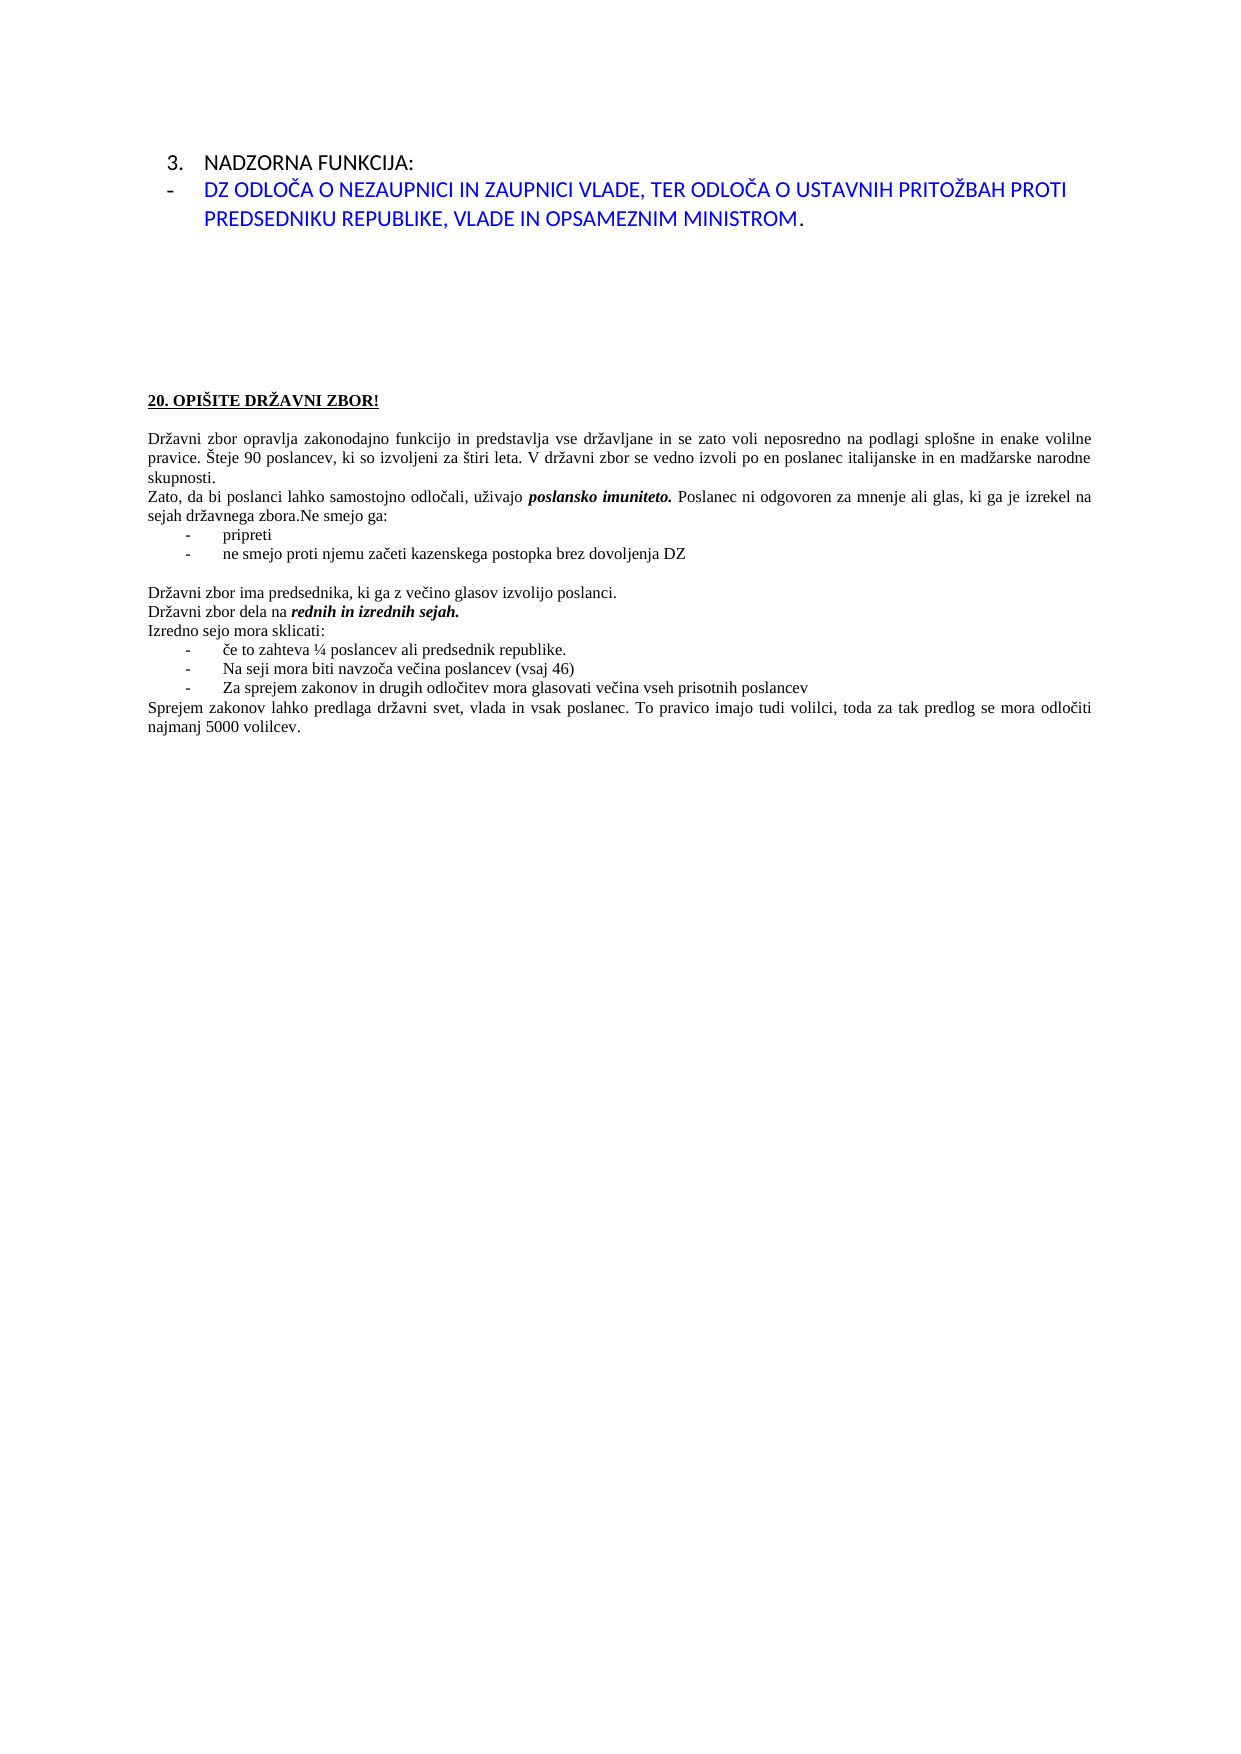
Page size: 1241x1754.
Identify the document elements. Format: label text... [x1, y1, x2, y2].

text 20. OPIŠITE DRŽAVNI ZBOR! [148, 391, 1093, 410]
text Izredno sejo mora sklicati: [148, 621, 1093, 640]
list DZ ODLOČA O NEZAUPNICI IN ZAUPNICI VLADE, TER ODLOČA O USTAVNIH PRITOŽBAH PROTI PREDSEDNIKU REPUBLIKE, VLADE IN OPSAMEZNIM MINISTROM. [166, 176, 1093, 232]
list ne smejo proti njemu začeti kazenskega postopka brez dovoljenja DZ [185, 544, 1093, 563]
list Na seji mora biti navzoča večina poslancev (vsaj 46) [185, 659, 1093, 678]
text Državni zbor dela na rednih in izrednih sejah. [148, 602, 1093, 621]
text Zato, da bi poslanci lahko samostojno odločali, uživajo poslansko imuniteto. Poslanec ni odgovoren za mnenje ali glas, ki ga je izrekel na sejah državnega zbora.Ne smejo ga: [148, 487, 1093, 525]
text Sprejem zakonov lahko predlaga državni svet, vlada in vsak poslanec. To pravico imajo tudi volilci, toda za tak predlog se mora odločiti najmanj 5000 volilcev. [148, 697, 1093, 736]
list Za sprejem zakonov in drugih odločitev mora glasovati večina vseh prisotnih poslancev [185, 678, 1093, 697]
list NADZORNA FUNKCIJA: [166, 148, 1093, 176]
text Državni zbor ima predsednika, ki ga z večino glasov izvolijo poslanci. [148, 582, 1093, 602]
text Državni zbor opravlja zakonodajno funkcijo in predstavlja vse državljane in se zato voli neposredno na podlagi splošne in enake volilne pravice. Šteje 90 poslancev, ki so izvoljeni za štiri leta. V državni zbor se vedno izvoli po en poslanec italijanske in en madžarske narodne skupnosti. [148, 429, 1093, 487]
list pripreti [185, 525, 1093, 544]
list če to zahteva ¼ poslancev ali predsednik republike. [185, 640, 1093, 659]
